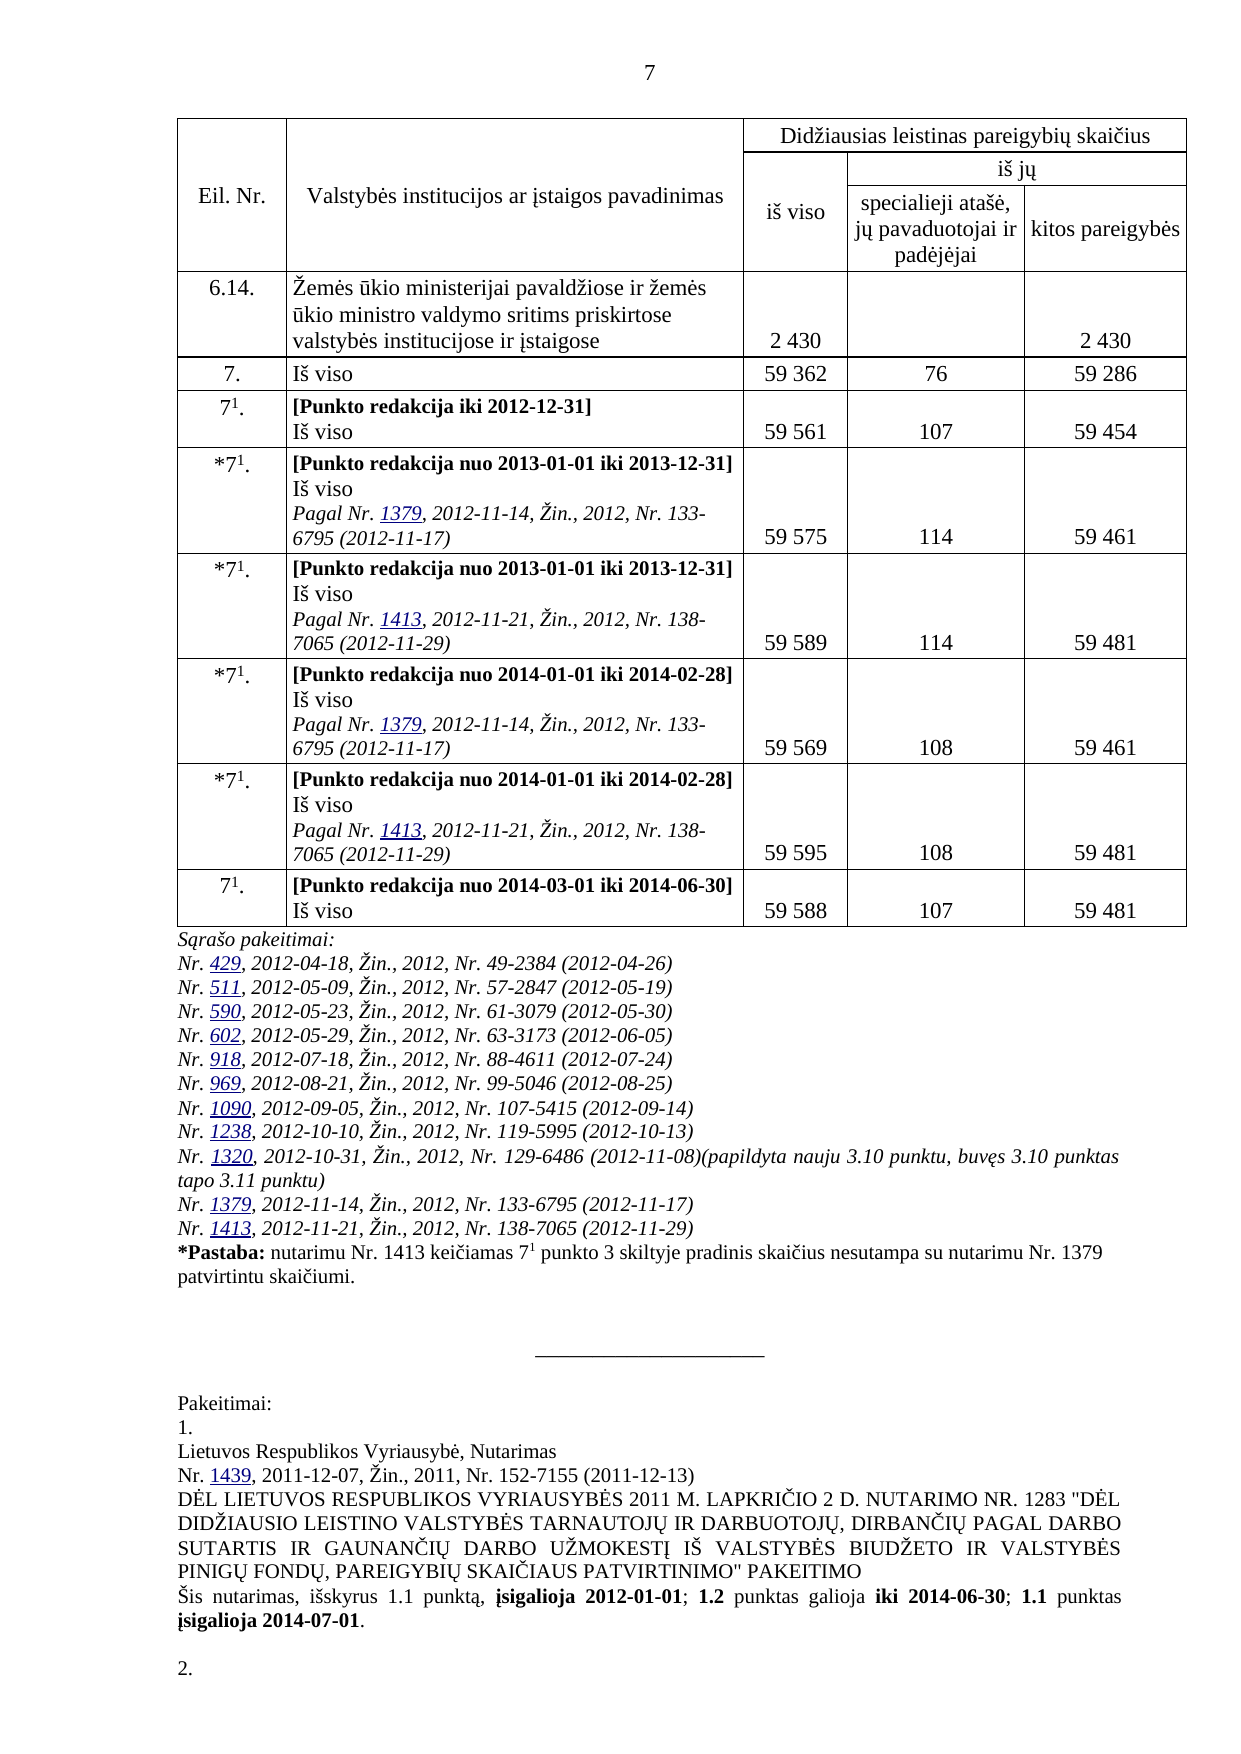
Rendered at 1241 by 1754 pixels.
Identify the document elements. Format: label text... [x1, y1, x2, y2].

table_cell 59 362 [744, 358, 847, 390]
table_cell 59 575 [744, 448, 847, 552]
table_cell 59 589 [744, 554, 847, 658]
table_header Valstybės institucijos ar įstaigos pavadinimas [287, 119, 743, 271]
table_cell 59 569 [744, 659, 847, 763]
text Šis nutarimas, išskyrus 1.1 punktą, įsigalioja 2012-01-01; 1.2 punktas galioja iki 2014-06-30; 1.1 punktas įsigalioja 2014-07-01. [177, 1583, 1122, 1632]
table_cell 59 461 [1025, 448, 1186, 552]
table_cell 108 [848, 764, 1024, 869]
table_cell [Punkto redakcija nuo 2013-01-01 iki 2013-12-31] Iš viso Pagal Nr. 1379, 2012-11-14, Žin., 2012, Nr. 133-6795 (2012-11-17) [287, 448, 743, 552]
text Nr. 969, 2012-08-21, Žin., 2012, Nr. 99-5046 (2012-08-25) [177, 1071, 1122, 1095]
table_cell *71. [178, 764, 286, 869]
table_cell *71. [178, 659, 286, 763]
table_cell specialieji atašė, jų pavaduotojai ir padėjėjai [848, 186, 1024, 271]
table_cell 108 [848, 659, 1024, 763]
table_cell 107 [848, 391, 1024, 447]
table_cell [Punkto redakcija iki 2012-12-31] Iš viso [287, 391, 743, 447]
text Pakeitimai: [177, 1391, 1122, 1415]
table_cell iš jų [848, 153, 1186, 184]
table_cell 114 [848, 448, 1024, 552]
text Nr. 918, 2012-07-18, Žin., 2012, Nr. 88-4611 (2012-07-24) [177, 1047, 1122, 1071]
text 1. [177, 1415, 1122, 1439]
text Sąrašo pakeitimai: [177, 927, 1122, 951]
table_cell 59 454 [1025, 391, 1186, 447]
table_cell 59 461 [1025, 659, 1186, 763]
text Nr. 429, 2012-04-18, Žin., 2012, Nr. 49-2384 (2012-04-26) [177, 951, 1122, 975]
text Nr. 1413, 2012-11-21, Žin., 2012, Nr. 138-7065 (2012-11-29) [177, 1216, 1122, 1240]
text Nr. 1439, 2011-12-07, Žin., 2011, Nr. 152-7155 (2011-12-13) [177, 1463, 1122, 1487]
table_cell iš viso [744, 153, 847, 271]
table_cell Žemės ūkio ministerijai pavaldžiose ir žemės ūkio ministro valdymo sritims priskirtose valstybės institucijose ir įstaigose [287, 272, 743, 356]
table_header Eil. Nr. [178, 119, 286, 271]
table_cell kitos pareigybės [1025, 186, 1186, 271]
table_cell [848, 272, 1024, 356]
table_header Didžiausias leistinas pareigybių skaičius [744, 119, 1186, 151]
text Nr. 1090, 2012-09-05, Žin., 2012, Nr. 107-5415 (2012-09-14) [177, 1095, 1122, 1119]
table_cell 59 481 [1025, 554, 1186, 658]
text *Pastaba: nutarimu Nr. 1413 keičiamas 71 punkto 3 skiltyje pradinis skaičius nesutampa su nutarimu Nr. 1379 patvirtintu skaičiumi. [177, 1240, 1122, 1288]
table_cell 59 561 [744, 391, 847, 447]
table_cell 114 [848, 554, 1024, 658]
table_cell [Punkto redakcija nuo 2013-01-01 iki 2013-12-31] Iš viso Pagal Nr. 1413, 2012-11-21, Žin., 2012, Nr. 138-7065 (2012-11-29) [287, 554, 743, 658]
text Nr. 602, 2012-05-29, Žin., 2012, Nr. 63-3173 (2012-06-05) [177, 1023, 1122, 1047]
text Nr. 1238, 2012-10-10, Žin., 2012, Nr. 119-5995 (2012-10-13) [177, 1119, 1122, 1143]
table_cell 76 [848, 358, 1024, 390]
text DĖL LIETUVOS RESPUBLIKOS VYRIAUSYBĖS 2011 M. LAPKRIČIO 2 D. NUTARIMO NR. 1283 "DĖL DIDŽIAUSIO LEISTINO VALSTYBĖS TARNAUTOJŲ IR DARBUOTOJŲ, DIRBANČIŲ PAGAL DARBO SUTARTIS IR GAUNANČIŲ DARBO UŽMOKESTĮ IŠ VALSTYBĖS BIUDŽETO IR VALSTYBĖS PINIGŲ FONDŲ, PAREIGYBIŲ SKAIČIAUS PATVIRTINIMO" PAKEITIMO [177, 1487, 1122, 1583]
table_cell [Punkto redakcija nuo 2014-01-01 iki 2014-02-28] Iš viso Pagal Nr. 1379, 2012-11-14, Žin., 2012, Nr. 133-6795 (2012-11-17) [287, 659, 743, 763]
text Nr. 1379, 2012-11-14, Žin., 2012, Nr. 133-6795 (2012-11-17) [177, 1192, 1122, 1216]
table_cell 59 481 [1025, 870, 1186, 926]
table_cell [Punkto redakcija nuo 2014-03-01 iki 2014-06-30] Iš viso [287, 870, 743, 926]
table_cell 71. [178, 870, 286, 926]
text Nr. 1320, 2012-10-31, Žin., 2012, Nr. 129-6486 (2012-11-08)(papildyta nauju 3.10 punktu, buvęs 3.10 punktas tapo 3.11 punktu) [177, 1143, 1122, 1192]
table_cell 2 430 [744, 272, 847, 356]
table_cell 107 [848, 870, 1024, 926]
text –––––––––––––––––––– [177, 1341, 1122, 1367]
table_cell 59 595 [744, 764, 847, 869]
table_cell 59 588 [744, 870, 847, 926]
text Nr. 590, 2012-05-23, Žin., 2012, Nr. 61-3079 (2012-05-30) [177, 999, 1122, 1023]
table_cell Iš viso [287, 358, 743, 390]
table_cell *71. [178, 448, 286, 552]
table_cell 2 430 [1025, 272, 1186, 356]
table_cell 59 481 [1025, 764, 1186, 869]
table_cell 7. [178, 358, 286, 390]
text Nr. 511, 2012-05-09, Žin., 2012, Nr. 57-2847 (2012-05-19) [177, 975, 1122, 999]
table_cell [Punkto redakcija nuo 2014-01-01 iki 2014-02-28] Iš viso Pagal Nr. 1413, 2012-11-21, Žin., 2012, Nr. 138-7065 (2012-11-29) [287, 764, 743, 869]
text Lietuvos Respublikos Vyriausybė, Nutarimas [177, 1439, 1122, 1463]
table_cell *71. [178, 554, 286, 658]
table_cell 71. [178, 391, 286, 447]
text 2. [177, 1656, 1122, 1680]
table_cell 6.14. [178, 272, 286, 356]
table_cell 59 286 [1025, 358, 1186, 390]
